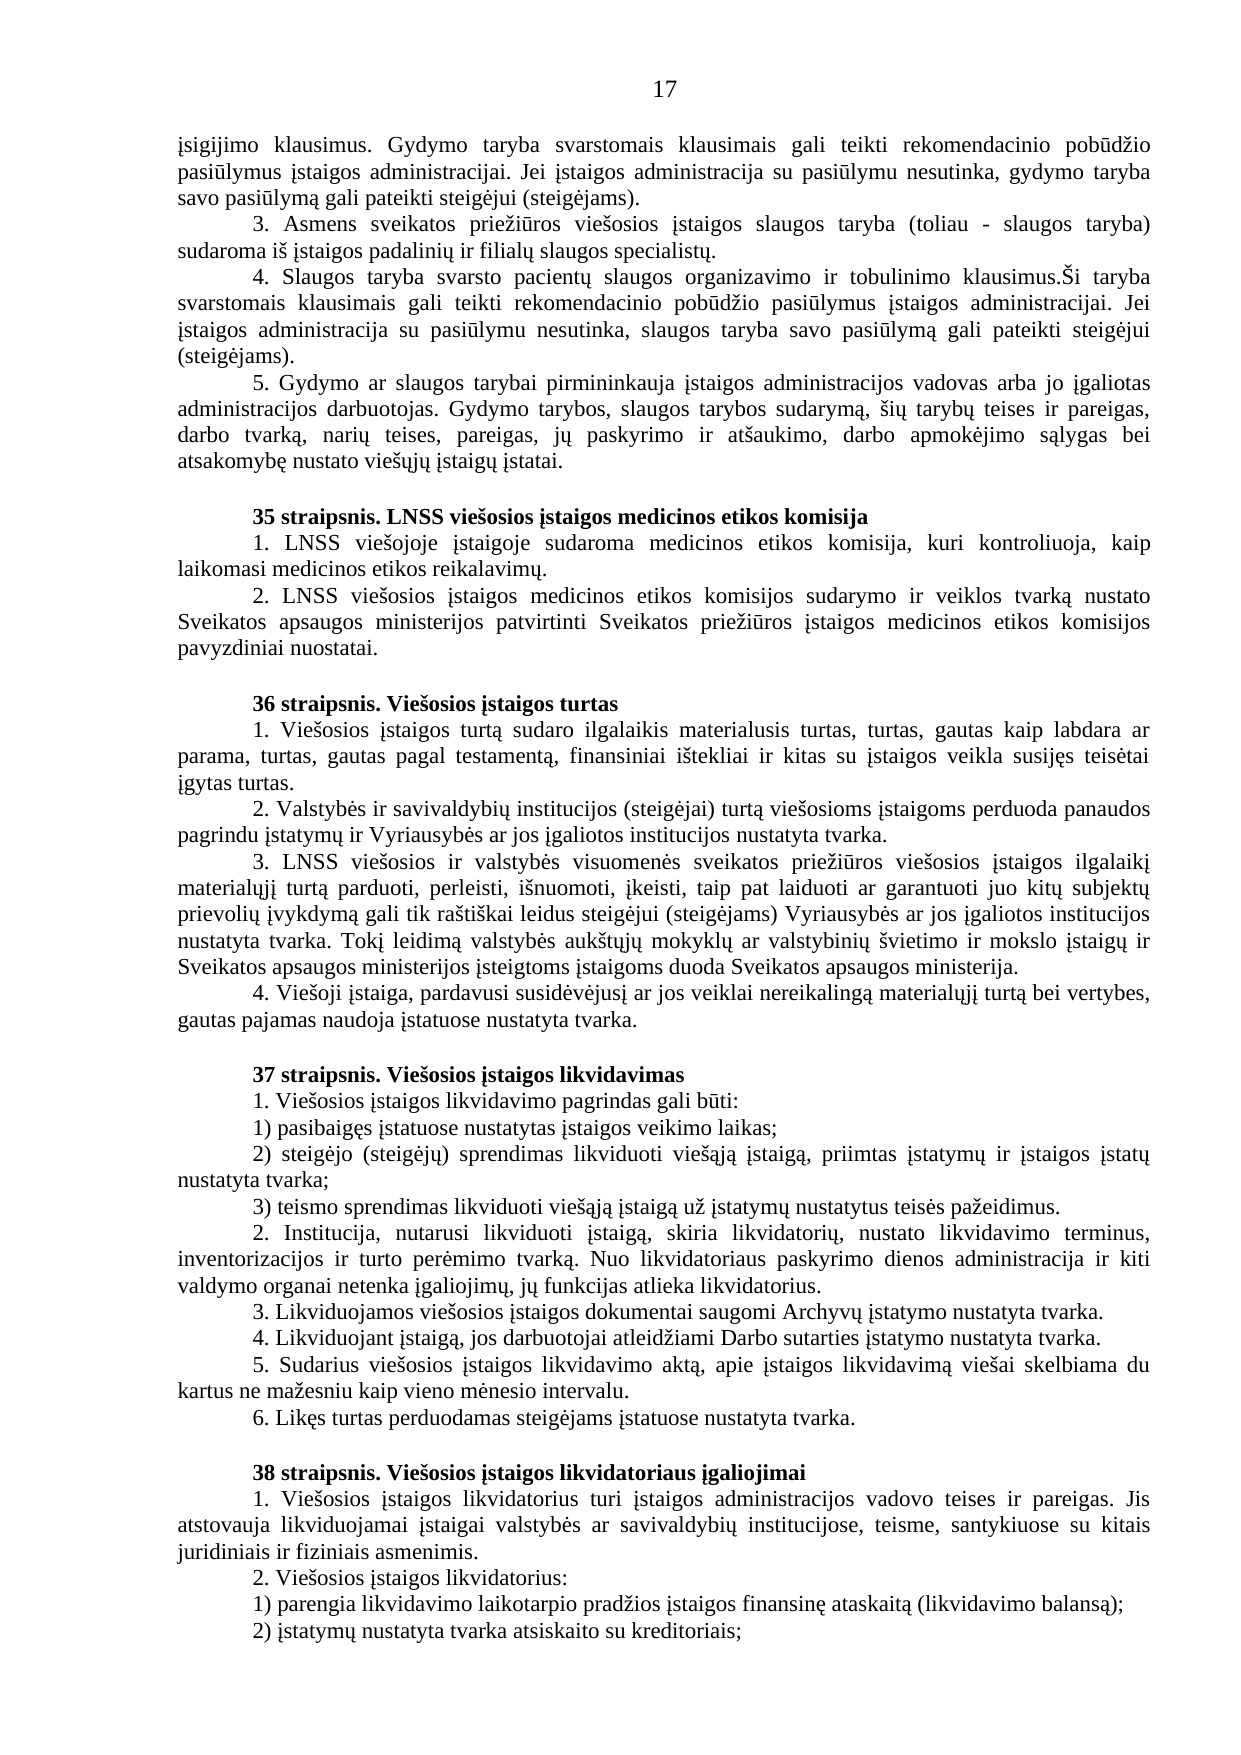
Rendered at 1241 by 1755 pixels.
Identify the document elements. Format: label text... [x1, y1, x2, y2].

text 4. Slaugos taryba svarsto pacientų slaugos organizavimo ir tobulinimo klausimus.Ši taryba svarstomais klausimais gali teikti rekomendacinio pobūdžio pasiūlymus įstaigos administracijai. Jei įstaigos administracija su pasiūlymu nesutinka, slaugos taryba savo pasiūlymą gali pateikti steigėjui (steigėjams). [177, 263, 1152, 368]
text 1. Viešosios įstaigos turtą sudaro ilgalaikis materialusis turtas, turtas, gautas kaip labdara ar parama, turtas, gautas pagal testamentą, finansiniai ištekliai ir kitas su įstaigos veikla susijęs teisėtai įgytas turtas. [177, 716, 1152, 795]
text 1. Viešosios įstaigos likvidavimo pagrindas gali būti: [177, 1087, 1152, 1114]
text 2) įstatymų nustatyta tvarka atsiskaito su kreditoriais; [177, 1617, 1152, 1643]
text 4. Likviduojant įstaigą, jos darbuotojai atleidžiami Darbo sutarties įstatymo nustatyta tvarka. [177, 1324, 1152, 1351]
text 5. Sudarius viešosios įstaigos likvidavimo aktą, apie įstaigos likvidavimą viešai skelbiama du kartus ne mažesniu kaip vieno mėnesio intervalu. [177, 1351, 1152, 1403]
text 3. Likviduojamos viešosios įstaigos dokumentai saugomi Archyvų įstatymo nustatyta tvarka. [177, 1298, 1152, 1324]
text 38 straipsnis. Viešosios įstaigos likvidatoriaus įgaliojimai [177, 1459, 1152, 1485]
text 1) pasibaigęs įstatuose nustatytas įstaigos veikimo laikas; [177, 1114, 1152, 1140]
text 1. Viešosios įstaigos likvidatorius turi įstaigos administracijos vadovo teises ir pareigas. Jis atstovauja likviduojamai įstaigai valstybės ar savivaldybių institucijose, teisme, santykiuose su kitais juridiniais ir fiziniais asmenimis. [177, 1485, 1152, 1564]
text 2. Viešosios įstaigos likvidatorius: [177, 1564, 1152, 1590]
text 1) parengia likvidavimo laikotarpio pradžios įstaigos finansinę ataskaitą (likvidavimo balansą); [177, 1590, 1152, 1617]
text 3. Asmens sveikatos priežiūros viešosios įstaigos slaugos taryba (toliau - slaugos taryba) sudaroma iš įstaigos padalinių ir filialų slaugos specialistų. [177, 210, 1152, 263]
text įsigijimo klausimus. Gydymo taryba svarstomais klausimais gali teikti rekomendacinio pobūdžio pasiūlymus įstaigos administracijai. Jei įstaigos administracija su pasiūlymu nesutinka, gydymo taryba savo pasiūlymą gali pateikti steigėjui (steigėjams). [177, 131, 1152, 210]
text 6. Likęs turtas perduodamas steigėjams įstatuose nustatyta tvarka. [177, 1403, 1152, 1430]
text 35 straipsnis. LNSS viešosios įstaigos medicinos etikos komisija [177, 503, 1152, 529]
text 3. LNSS viešosios ir valstybės visuomenės sveikatos priežiūros viešosios įstaigos ilgalaikį materialųjį turtą parduoti, perleisti, išnuomoti, įkeisti, taip pat laiduoti ar garantuoti juo kitų subjektų prievolių įvykdymą gali tik raštiškai leidus steigėjui (steigėjams) Vyriausybės ar jos įgaliotos institucijos nustatyta tvarka. Tokį leidimą valstybės aukštųjų mokyklų ar valstybinių švietimo ir mokslo įstaigų ir Sveikatos apsaugos ministerijos įsteigtoms įstaigoms duoda Sveikatos apsaugos ministerija. [177, 848, 1152, 979]
text 36 straipsnis. Viešosios įstaigos turtas [177, 689, 1152, 716]
text 4. Viešoji įstaiga, pardavusi susidėvėjusį ar jos veiklai nereikalingą materialųjį turtą bei vertybes, gautas pajamas naudoja įstatuose nustatyta tvarka. [177, 979, 1152, 1032]
text 3) teismo sprendimas likviduoti viešąją įstaigą už įstatymų nustatytus teisės pažeidimus. [177, 1193, 1152, 1219]
text 1. LNSS viešojoje įstaigoje sudaroma medicinos etikos komisija, kuri kontroliuoja, kaip laikomasi medicinos etikos reikalavimų. [177, 529, 1152, 582]
text 37 straipsnis. Viešosios įstaigos likvidavimas [177, 1061, 1152, 1087]
text 2. Valstybės ir savivaldybių institucijos (steigėjai) turtą viešosioms įstaigoms perduoda panaudos pagrindu įstatymų ir Vyriausybės ar jos įgaliotos institucijos nustatyta tvarka. [177, 795, 1152, 848]
text 2. Institucija, nutarusi likviduoti įstaigą, skiria likvidatorių, nustato likvidavimo terminus, inventorizacijos ir turto perėmimo tvarką. Nuo likvidatoriaus paskyrimo dienos administracija ir kiti valdymo organai netenka įgaliojimų, jų funkcijas atlieka likvidatorius. [177, 1219, 1152, 1298]
text 5. Gydymo ar slaugos tarybai pirmininkauja įstaigos administracijos vadovas arba jo įgaliotas administracijos darbuotojas. Gydymo tarybos, slaugos tarybos sudarymą, šių tarybų teises ir pareigas, darbo tvarką, narių teises, pareigas, jų paskyrimo ir atšaukimo, darbo apmokėjimo sąlygas bei atsakomybę nustato viešųjų įstaigų įstatai. [177, 368, 1152, 474]
text 2) steigėjo (steigėjų) sprendimas likviduoti viešąją įstaigą, priimtas įstatymų ir įstaigos įstatų nustatyta tvarka; [177, 1140, 1152, 1193]
text 2. LNSS viešosios įstaigos medicinos etikos komisijos sudarymo ir veiklos tvarką nustato Sveikatos apsaugos ministerijos patvirtinti Sveikatos priežiūros įstaigos medicinos etikos komisijos pavyzdiniai nuostatai. [177, 582, 1152, 661]
